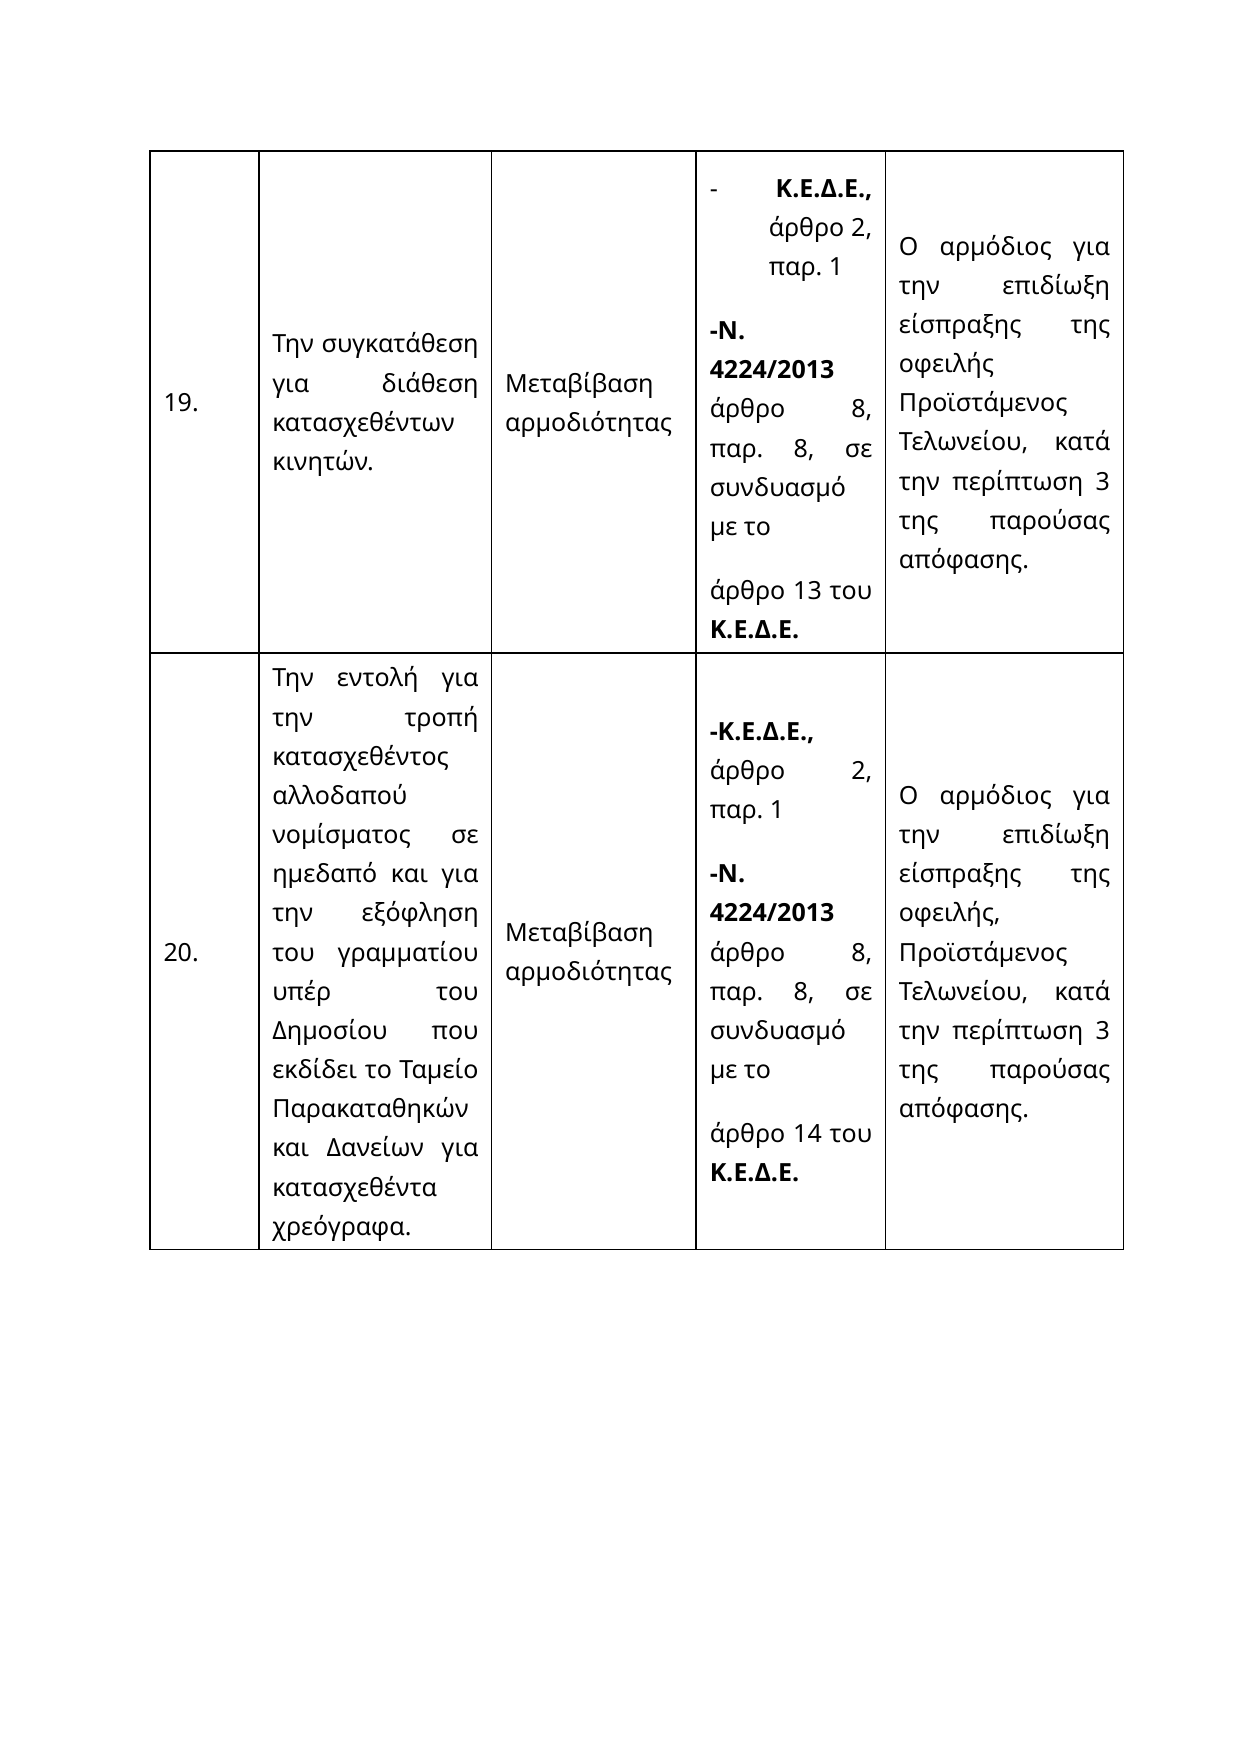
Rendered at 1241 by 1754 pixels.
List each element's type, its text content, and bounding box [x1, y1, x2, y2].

table_cell Ο αρμόδιος για την επιδίωξη είσπραξης της οφειλής, Προϊστάμενος Τελωνείου, κατά την περίπτωση 3 της παρούσας απόφασης. [886, 654, 1123, 1249]
table_cell Μεταβίβαση αρμοδιότητας [492, 152, 695, 652]
table_cell Την συγκατάθεση για διάθεση κατασχεθέντων κινητών. [260, 152, 491, 652]
table_cell 20. [151, 654, 258, 1249]
table_cell Ο αρμόδιος για την επιδίωξη είσπραξης της οφειλής Προϊστάμενος Τελωνείου, κατά την περίπτωση 3 της παρούσας απόφασης. [886, 152, 1123, 652]
table_cell 19. [151, 152, 258, 652]
table_cell -Κ.Ε.Δ.Ε., άρθρο 2, παρ. 1 -Ν. 4224/2013 άρθρο 8, παρ. 8, σε συνδυασμό με το άρθρο 14 του Κ.Ε.Δ.Ε. [697, 654, 885, 1249]
table_cell Την εντολή για την τροπή κατασχεθέντος αλλοδαπού νομίσματος σε ημεδαπό και για την εξόφληση του γραμματίου υπέρ του Δημοσίου που εκδίδει το Ταμείο Παρακαταθηκών και Δανείων για κατασχεθέντα χρεόγραφα. [260, 654, 491, 1249]
table_cell - Κ.Ε.Δ.Ε., άρθρο 2, παρ. 1 -Ν. 4224/2013 άρθρο 8, παρ. 8, σε συνδυασμό με το άρθρο 13 του Κ.Ε.Δ.Ε. [697, 152, 885, 652]
table_cell Μεταβίβαση αρμοδιότητας [492, 654, 695, 1249]
